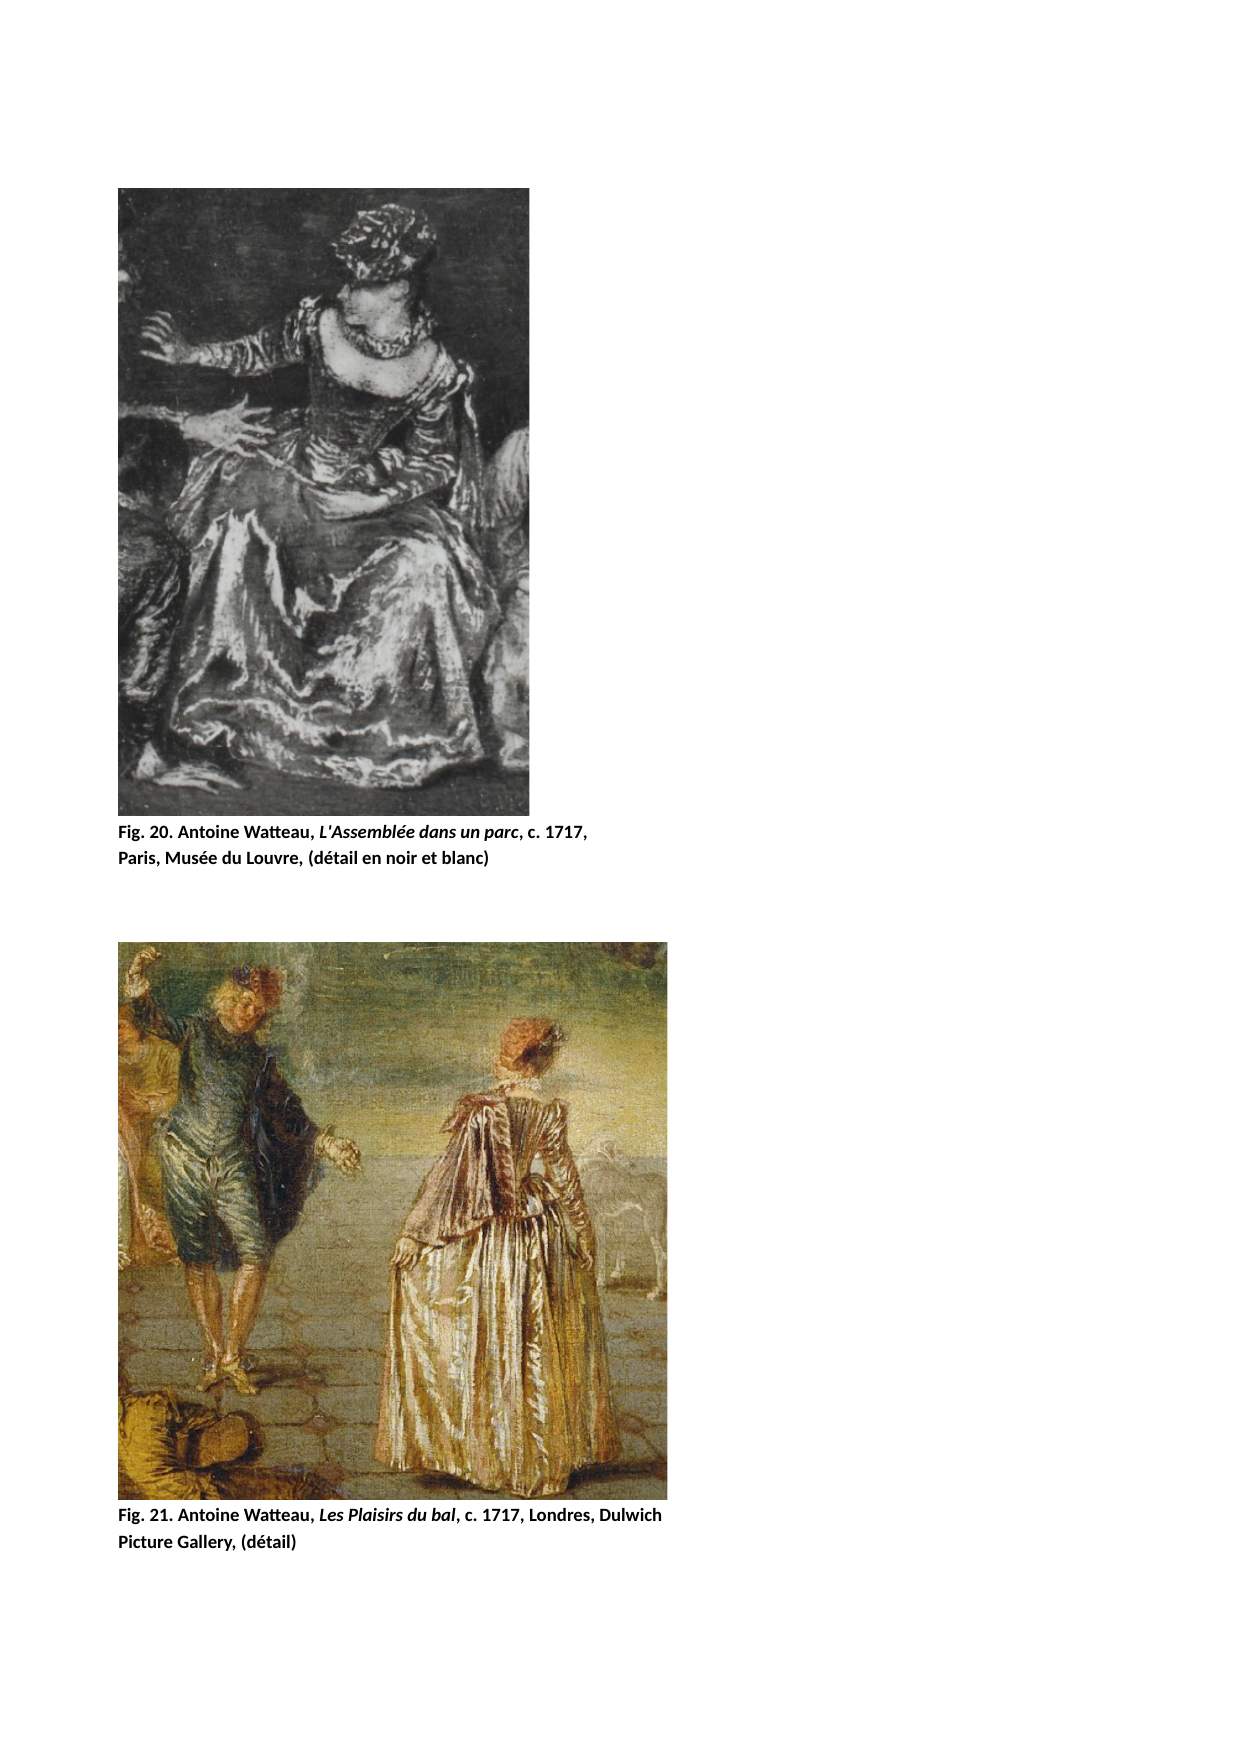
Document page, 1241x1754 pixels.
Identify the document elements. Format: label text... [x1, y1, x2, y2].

text Fig. 21. Antoine Watteau, Les Plaisirs du bal, c. 1717, Londres, Dulwich [118, 1504, 1122, 1527]
text Paris, Musée du Louvre, (détail en noir et blanc) [118, 846, 1122, 869]
text Fig. 20. Antoine Watteau, L'Assemblée dans un parc, c. 1717, [118, 820, 1122, 843]
text Picture Gallery, (détail) [118, 1530, 1122, 1553]
